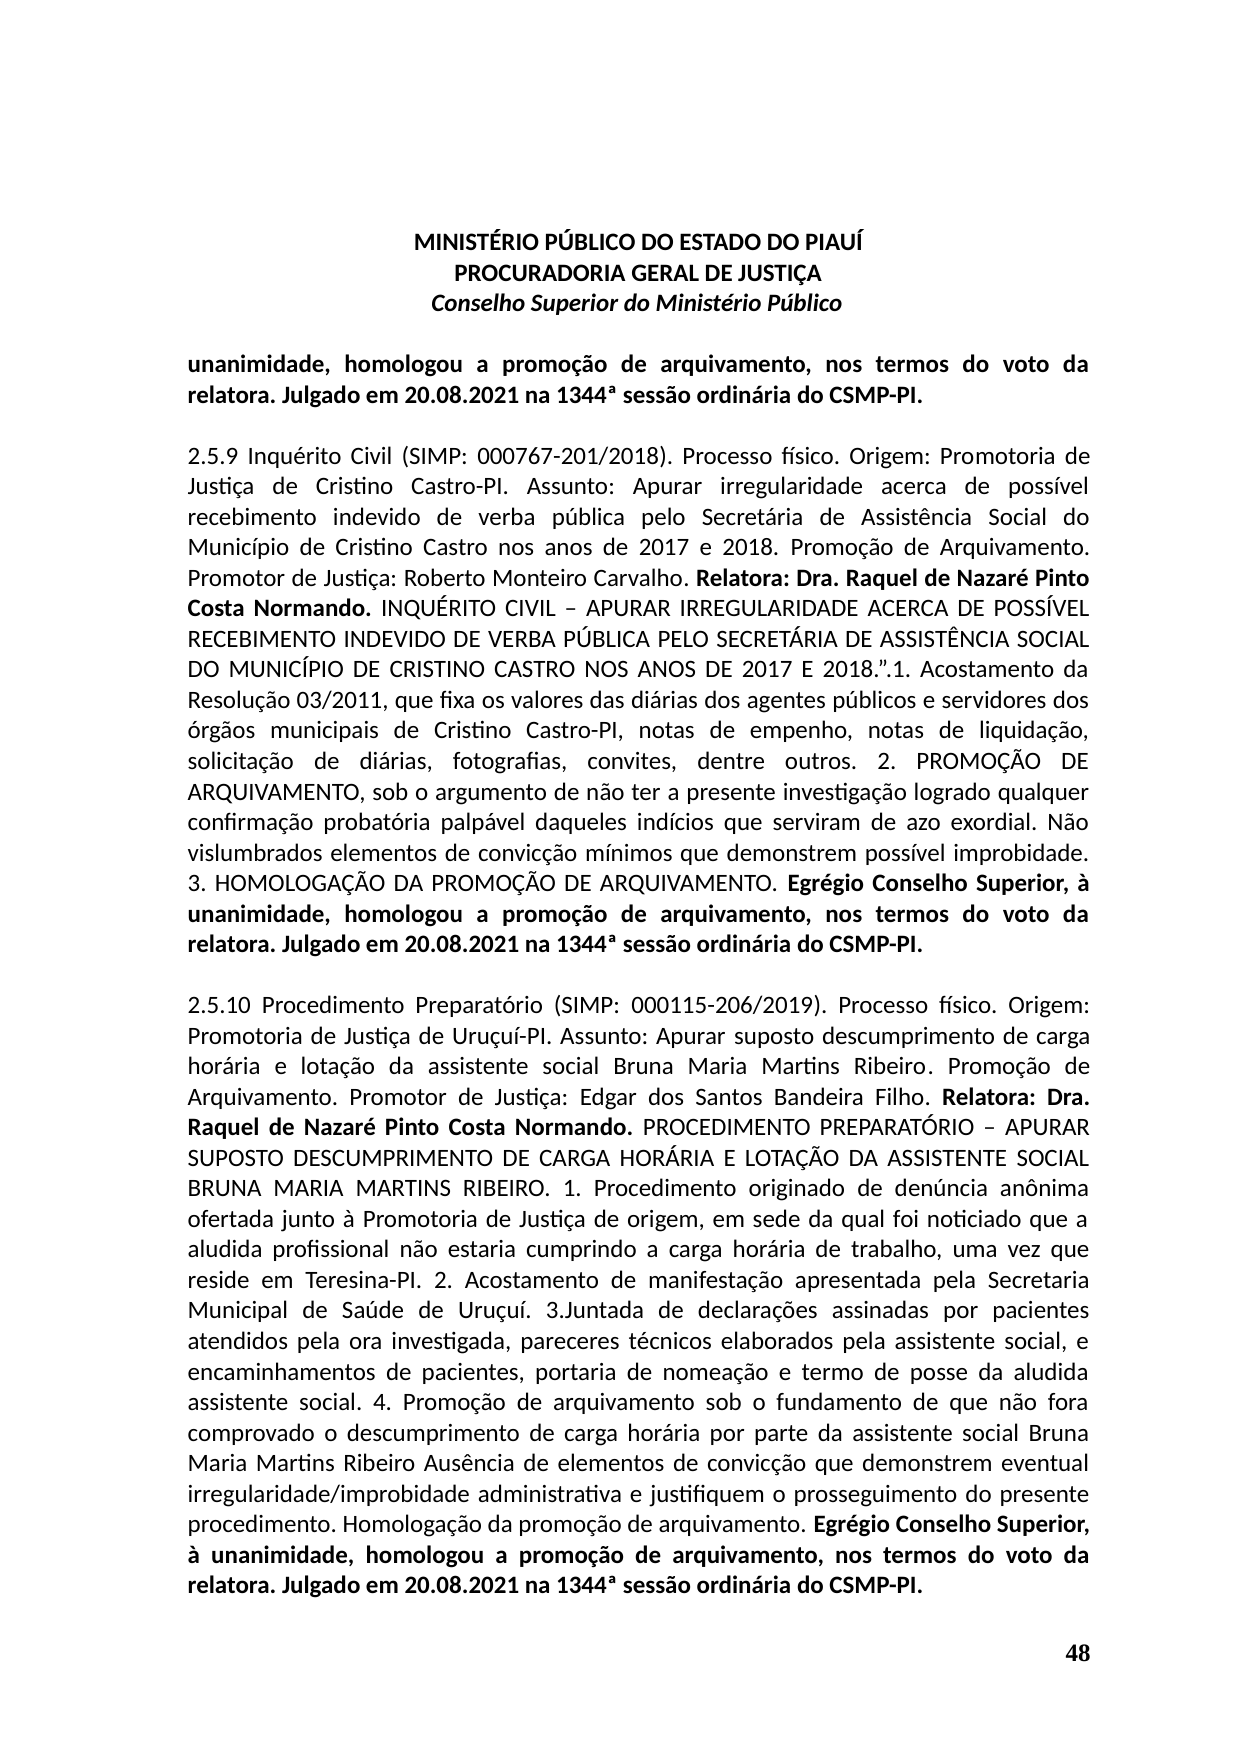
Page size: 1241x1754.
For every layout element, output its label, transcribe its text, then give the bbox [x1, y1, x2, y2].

text 2.5.9 Inquérito Civil (SIMP: 000767-201/2018). Processo físico. Origem: Pro­motoria de Justiça de Cristino Castro-PI. Assunto: Apurar irregularidade acerca de possível recebimento indevido de verba pública pelo Secretária de Assistência Social do Município de Cristino Castro nos anos de 2017 e 2018. Promoção de Arquivamento. Promotor de Justiça: Roberto Monteiro Carvalho. Relatora: Dra. Raquel de Nazaré Pinto Costa Normando. INQUÉRITO CIVIL – APURAR IRREGULARIDADE ACERCA DE POSSÍVEL RECEBIMENTO INDEVIDO DE VERBA PÚBLICA PELO SECRETÁRIA DE ASSISTÊNCIA SOCIAL DO MUNICÍPIO DE CRISTINO CASTRO NOS ANOS DE 2017 E 2018.”.1. Acostamento da Resolução 03/2011, que fixa os valores das diárias dos agentes públicos e servidores dos órgãos municipais de Cristino Castro-PI, notas de empenho, notas de liquidação, solicitação de diárias, fotografias, convites, dentre outros. 2. PROMOÇÃO DE ARQUIVAMENTO, sob o argumento de não ter a presente investigação logrado qualquer confirmação probatória palpável daqueles indícios que serviram de azo exordial. Não vislumbrados elementos de convicção mínimos que demonstrem possível improbidade. 3. HOMOLOGAÇÃO DA PROMOÇÃO DE ARQUIVAMENTO. Egrégio Conselho Superior, à unanimidade, homologou a promoção de arquivamento, nos termos do voto da relatora. Julgado em 20.08.2021 na 1344ª sessão ordinária do CSMP-PI. [187, 440, 1090, 959]
text 2.5.10 Procedimento Preparatório (SIMP: 000115-206/2019). Processo físico. Origem: Pro­motoria de Justiça de Uruçuí-PI. Assunto: Apurar suposto descumprimento de carga horária e lotação da assistente social Bruna Maria Martins Ribeiro. Promoção de Arquivamento. Promotor de Justiça: Edgar dos Santos Bandeira Filho. Relatora: Dra. Raquel de Nazaré Pinto Costa Normando. PROCEDIMENTO PREPARATÓRIO – APURAR SUPOSTO DESCUMPRIMENTO DE CARGA HORÁRIA E LOTAÇÃO DA ASSISTENTE SOCIAL BRUNA MARIA MARTINS RIBEIRO. 1. Procedimento originado de denúncia anônima ofertada junto à Promotoria de Justiça de origem, em sede da qual foi noticiado que a aludida profissional não estaria cumprindo a carga horária de trabalho, uma vez que reside em Teresina-PI. 2. Acostamento de manifestação apresentada pela Secretaria Municipal de Saúde de Uruçuí. 3.Juntada de declarações assinadas por pacientes atendidos pela ora investigada, pareceres técnicos elaborados pela assistente social, e encaminhamentos de pacientes, portaria de nomeação e termo de posse da aludida assistente social. 4. Promoção de arquivamento sob o fundamento de que não fora comprovado o descumprimento de carga horária por parte da assistente social Bruna Maria Martins Ribeiro Ausência de elementos de convicção que demonstrem eventual irregularidade/improbidade administrativa e justifiquem o prosseguimento do presente procedimento. Homologação da promoção de arquivamento. Egrégio Conselho Superior, à unanimidade, homologou a promoção de arquivamento, nos termos do voto da relatora. Julgado em 20.08.2021 na 1344ª sessão ordinária do CSMP-PI. [187, 989, 1090, 1600]
text unanimidade, homologou a promoção de arquivamento, nos termos do voto da relatora. Julgado em 20.08.2021 na 1344ª sessão ordinária do CSMP-PI. [187, 348, 1090, 409]
